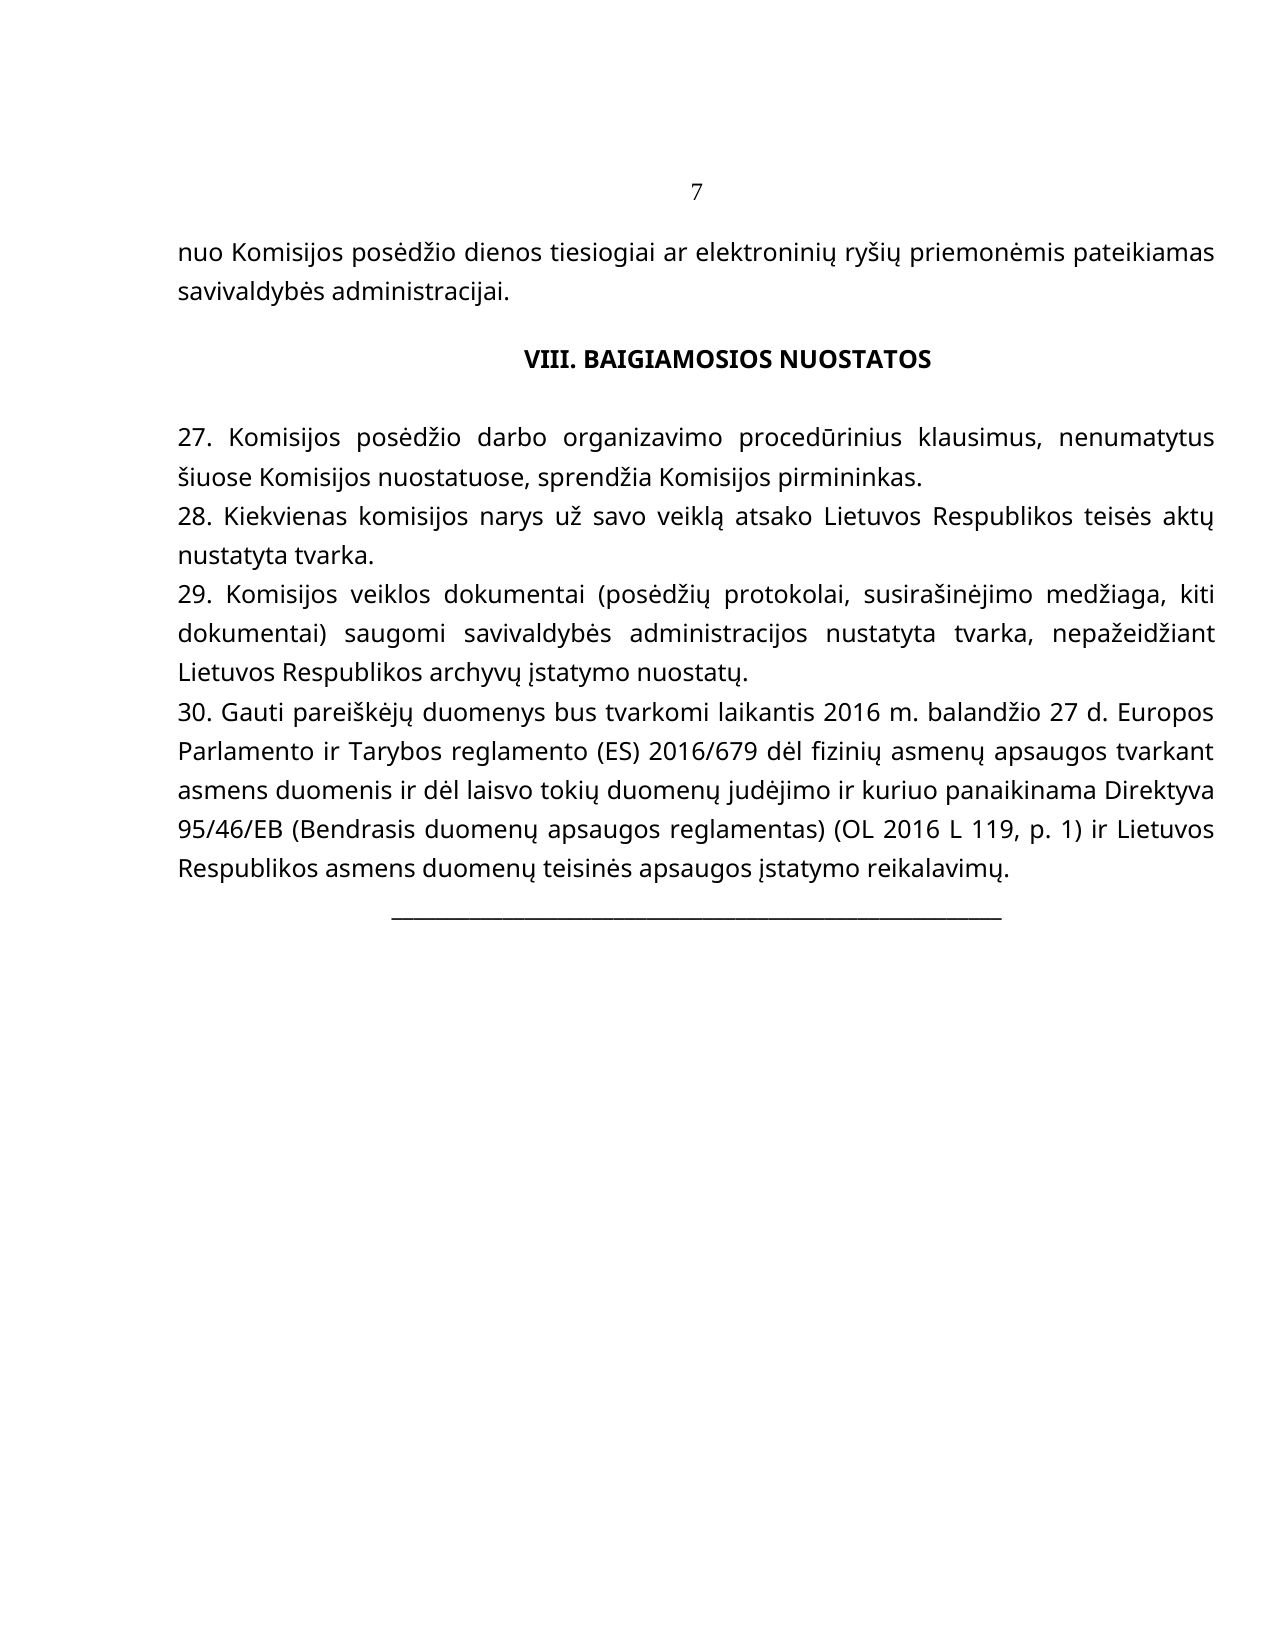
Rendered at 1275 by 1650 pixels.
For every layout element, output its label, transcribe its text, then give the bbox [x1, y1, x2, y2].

text 27. Komisijos posėdžio darbo organizavimo procedūrinius klausimus, nenumatytus šiuose Komisijos nuostatuose, sprendžia Komisijos pirmininkas. [177, 420, 1216, 493]
text nuo Komisijos posėdžio dienos tiesiogiai ar elektroninių ryšių priemonėmis pateikiamas savivaldybės administracijai. [177, 235, 1216, 308]
text 29. Komisijos veiklos dokumentai (posėdžių protokolai, susirašinėjimo medžiaga, kiti dokumentai) saugomi savivaldybės administracijos nustatyta tvarka, nepažeidžiant Lietuvos Respublikos archyvų įstatymo nuostatų. [177, 577, 1216, 689]
text _______________________________________________________ [177, 890, 1216, 924]
subtitle VIII. BAIGIAMOSIOS NUOSTATOS [177, 342, 1216, 376]
text 30. Gauti pareiškėjų duomenys bus tvarkomi laikantis 2016 m. balandžio 27 d. Europos Parlamento ir Tarybos reglamento (ES) 2016/679 dėl fizinių asmenų apsaugos tvarkant asmens duomenis ir dėl laisvo tokių duomenų judėjimo ir kuriuo panaikinama Direktyva 95/46/EB (Bendrasis duomenų apsaugos reglamentas) (OL 2016 L 119, p. 1) ir Lietuvos Respublikos asmens duomenų teisinės apsaugos įstatymo reikalavimų. [177, 694, 1216, 885]
text 28. Kiekvienas komisijos narys už savo veiklą atsako Lietuvos Respublikos teisės aktų nustatyta tvarka. [177, 498, 1216, 572]
